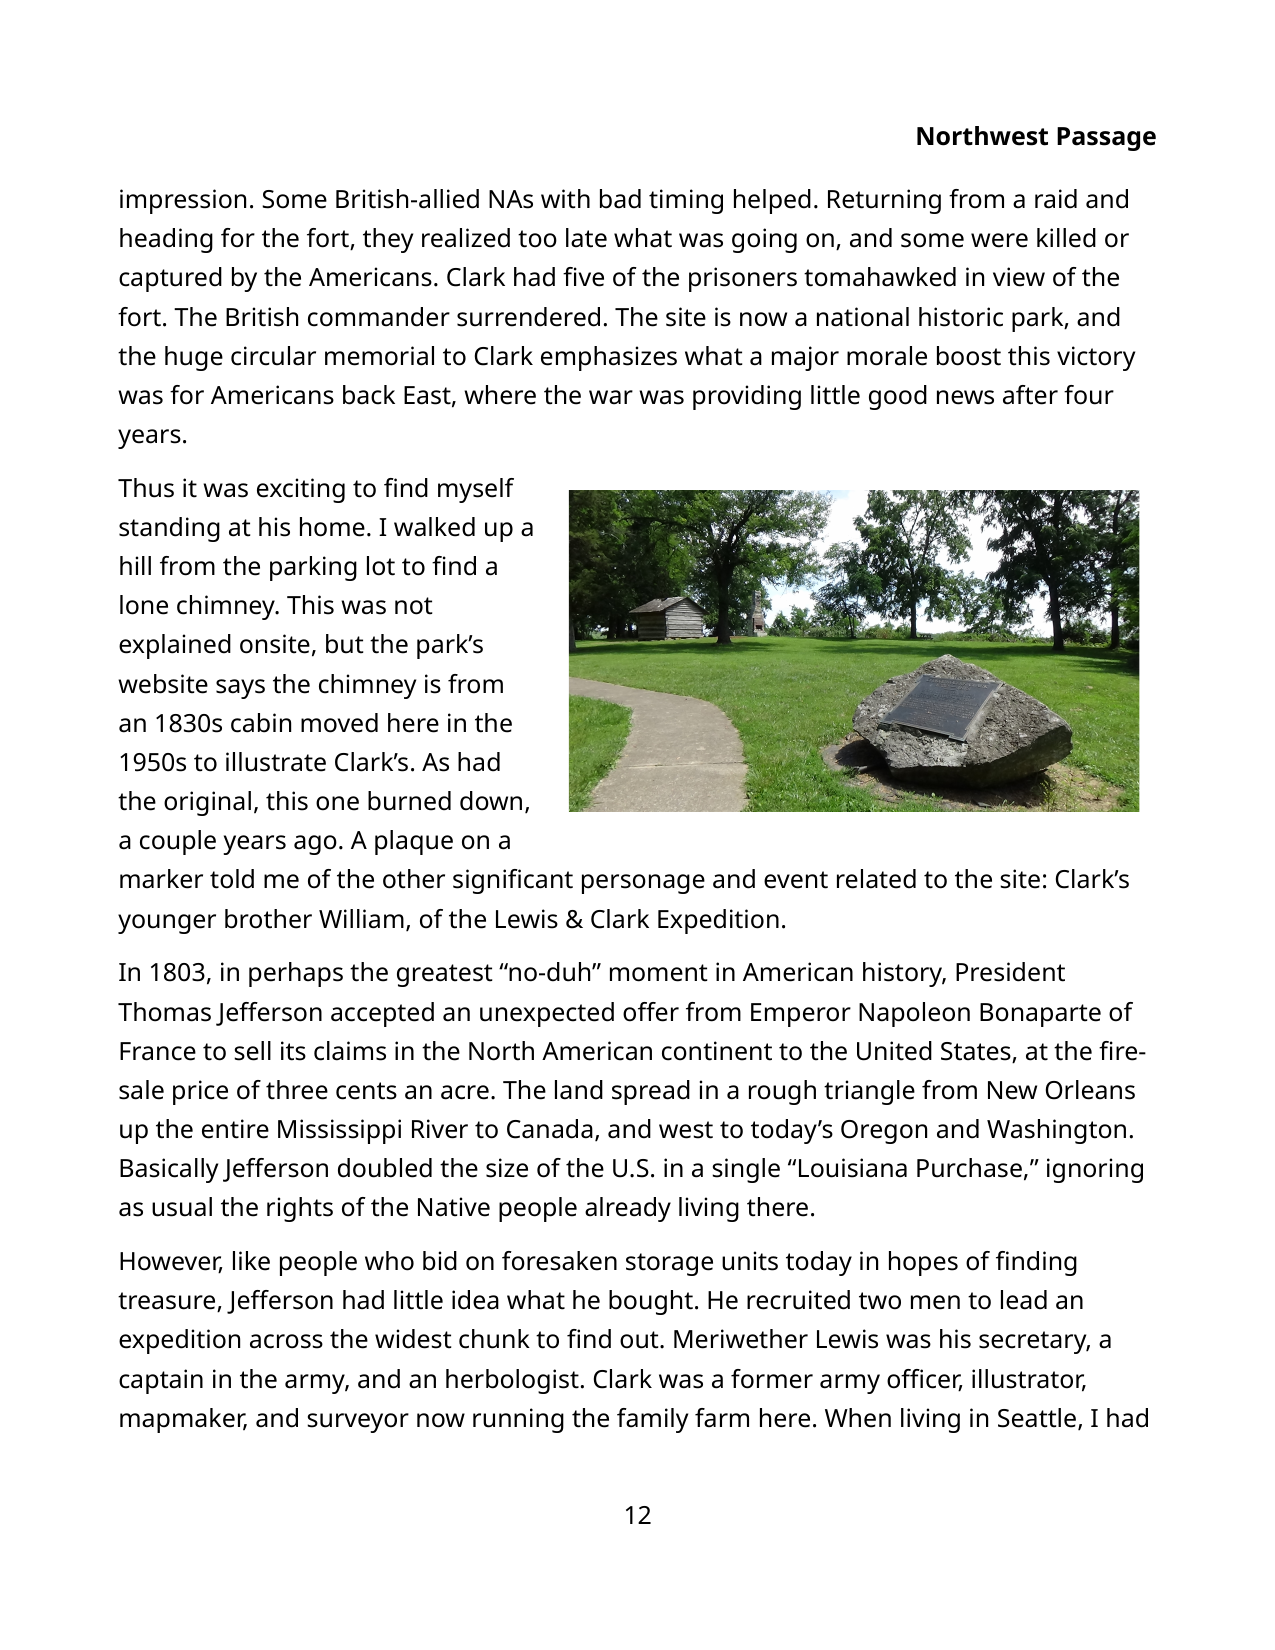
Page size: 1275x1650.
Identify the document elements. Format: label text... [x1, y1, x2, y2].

text However, like people who bid on foresaken storage units today in hopes of finding treasure, Jefferson had little idea what he bought. He recruited two men to lead an expedition across the widest chunk to find out. Meriwether Lewis was his secretary, a captain in the army, and an herbologist. Clark was a former army officer, illustrator, mapmaker, and surveyor now running the family farm here. When living in Seattle, I had [118, 1244, 1157, 1434]
text In 1803, in perhaps the greatest “no-duh” moment in American history, President Thomas Jefferson accepted an unexpected offer from Emperor Napoleon Bonaparte of France to sell its claims in the North American continent to the United States, at the fire-sale price of three cents an acre. The land spread in a rough triangle from New Orleans up the entire Mississippi River to Canada, and west to today’s Oregon and Washington. Basically Jefferson doubled the size of the U.S. in a single “Louisiana Purchase,” ignoring as usual the rights of the Native people already living there. [118, 955, 1157, 1224]
text Thus it was exciting to find myself standing at his home. I walked up a hill from the parking lot to find a lone chimney. This was not explained onsite, but the park’s website says the chimney is from an 1830s cabin moved here in the 1950s to illustrate Clark’s. As had the original, this one burned down, a couple years ago. A plaque on a marker told me of the other significant personage and event related to the site: Clark’s younger brother William, of the Lewis & Clark Expedition. [118, 470, 1157, 935]
picture [568, 490, 1140, 812]
text impression. Some British-allied NAs with bad timing helped. Returning from a raid and heading for the fort, they realized too late what was going on, and some were killed or captured by the Americans. Clark had five of the prisoners tomahawked in view of the fort. The British commander surrendered. The site is now a national historic park, and the huge circular memorial to Clark emphasizes what a major morale boost this victory was for Americans back East, where the war was providing little good news after four years. [118, 182, 1157, 451]
